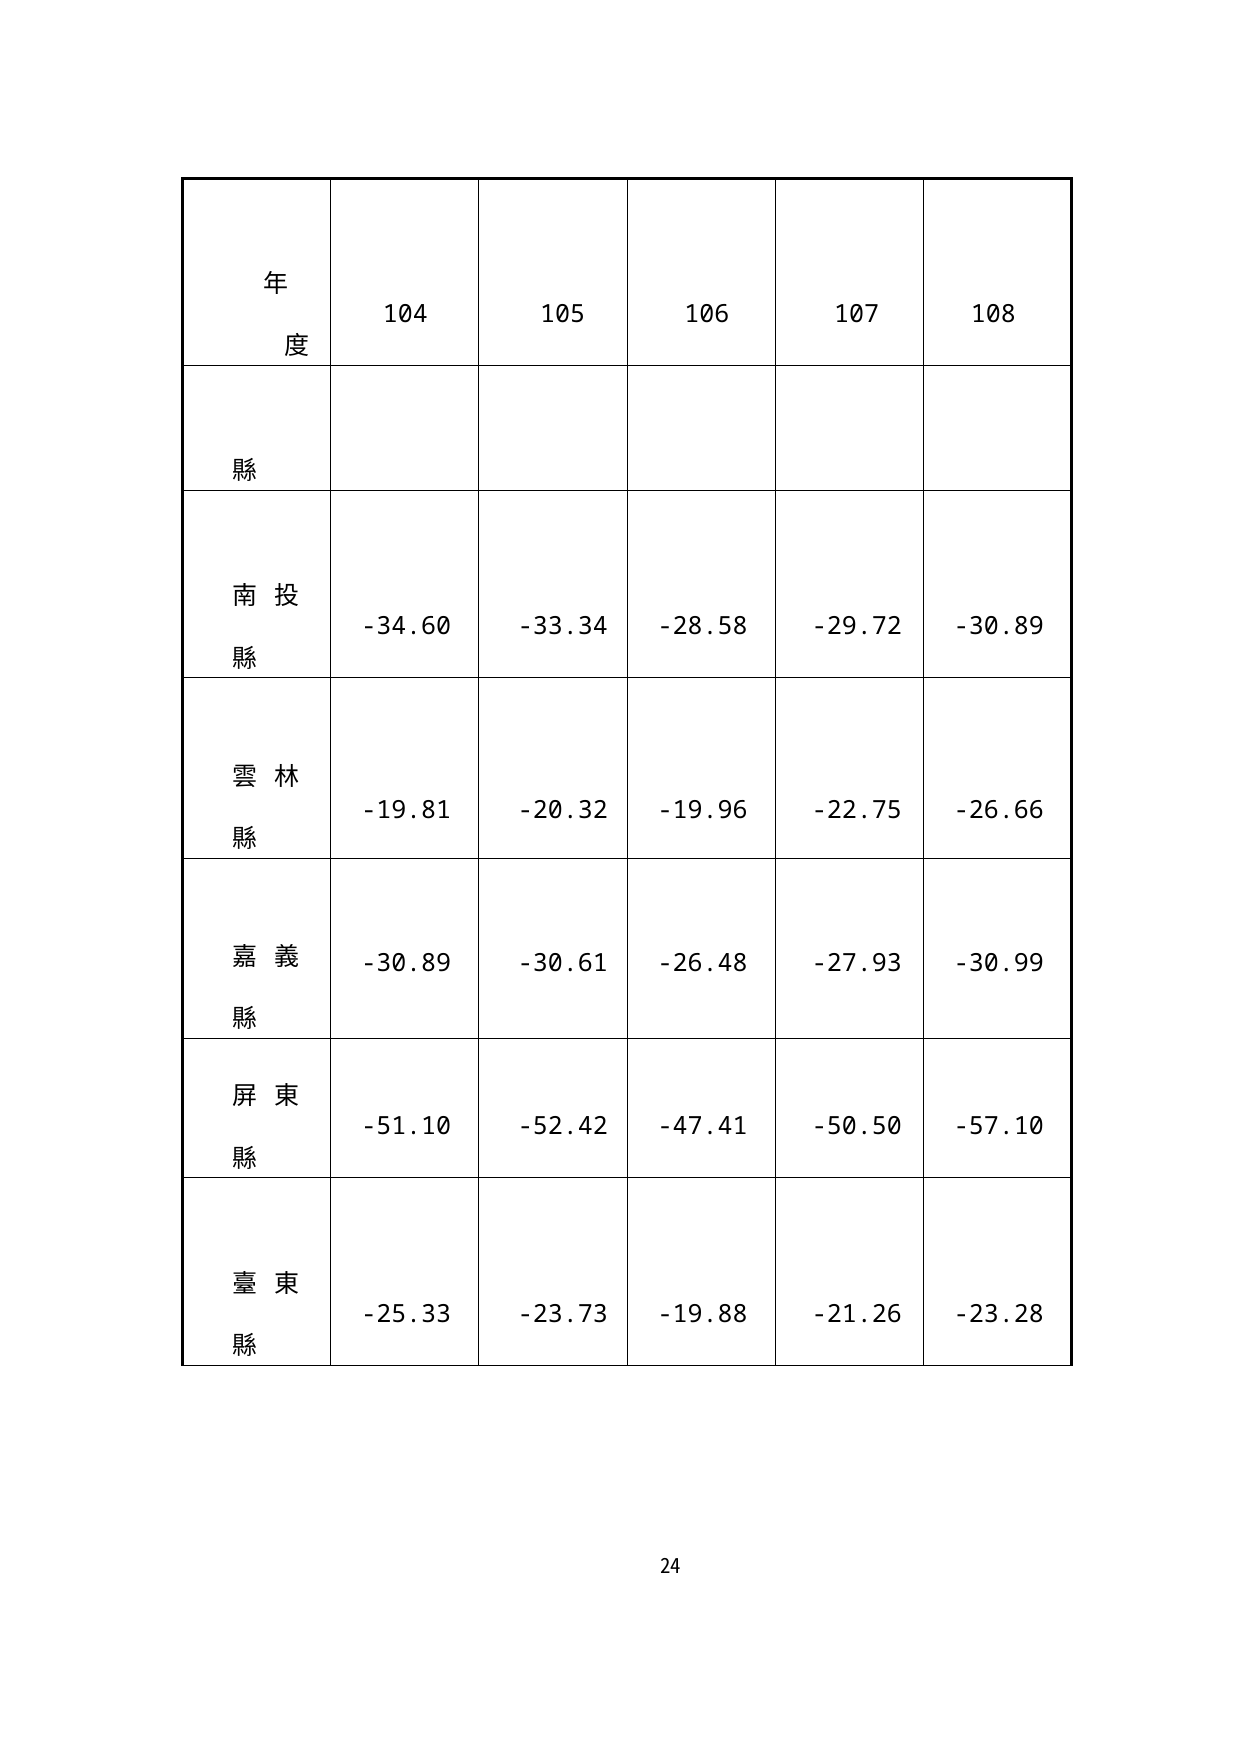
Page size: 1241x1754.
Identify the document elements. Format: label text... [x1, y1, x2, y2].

table_cell -29.72 [776, 491, 923, 677]
table_cell -23.73 [479, 1178, 627, 1365]
table_cell -34.60 [331, 491, 478, 677]
table_header 105 [479, 180, 627, 365]
table_cell -25.33 [331, 1178, 478, 1365]
table_cell -20.32 [479, 678, 627, 857]
table_cell -28.58 [628, 491, 775, 677]
table_cell 雲林縣 [184, 678, 330, 857]
table_cell -51.10 [331, 1039, 478, 1177]
table_cell -30.99 [924, 859, 1070, 1038]
table_cell -22.75 [776, 678, 923, 857]
table_cell -19.88 [628, 1178, 775, 1365]
table_cell 縣 [184, 366, 330, 490]
table_cell -26.66 [924, 678, 1070, 857]
table_cell -50.50 [776, 1039, 923, 1177]
table_cell [924, 366, 1070, 490]
table_cell -30.89 [924, 491, 1070, 677]
table_cell -52.42 [479, 1039, 627, 1177]
table_cell [776, 366, 923, 490]
table_cell 南投縣 [184, 491, 330, 677]
table_header 年 度 [184, 180, 330, 365]
table_cell 臺東縣 [184, 1178, 330, 1365]
table_cell -19.81 [331, 678, 478, 857]
table_cell [479, 366, 627, 490]
table_cell -47.41 [628, 1039, 775, 1177]
table_cell -27.93 [776, 859, 923, 1038]
table_cell [628, 366, 775, 490]
table_header 106 [628, 180, 775, 365]
table_cell -26.48 [628, 859, 775, 1038]
table_cell -30.89 [331, 859, 478, 1038]
table_cell -30.61 [479, 859, 627, 1038]
table_cell -33.34 [479, 491, 627, 677]
table_cell 屏東縣 [184, 1039, 330, 1177]
table_cell [331, 366, 478, 490]
table_header 108 [924, 180, 1070, 365]
table_header 104 [331, 180, 478, 365]
table_cell -23.28 [924, 1178, 1070, 1365]
table_cell -21.26 [776, 1178, 923, 1365]
table_cell -19.96 [628, 678, 775, 857]
table_header 107 [776, 180, 923, 365]
table_cell -57.10 [924, 1039, 1070, 1177]
table_cell 嘉義縣 [184, 859, 330, 1038]
